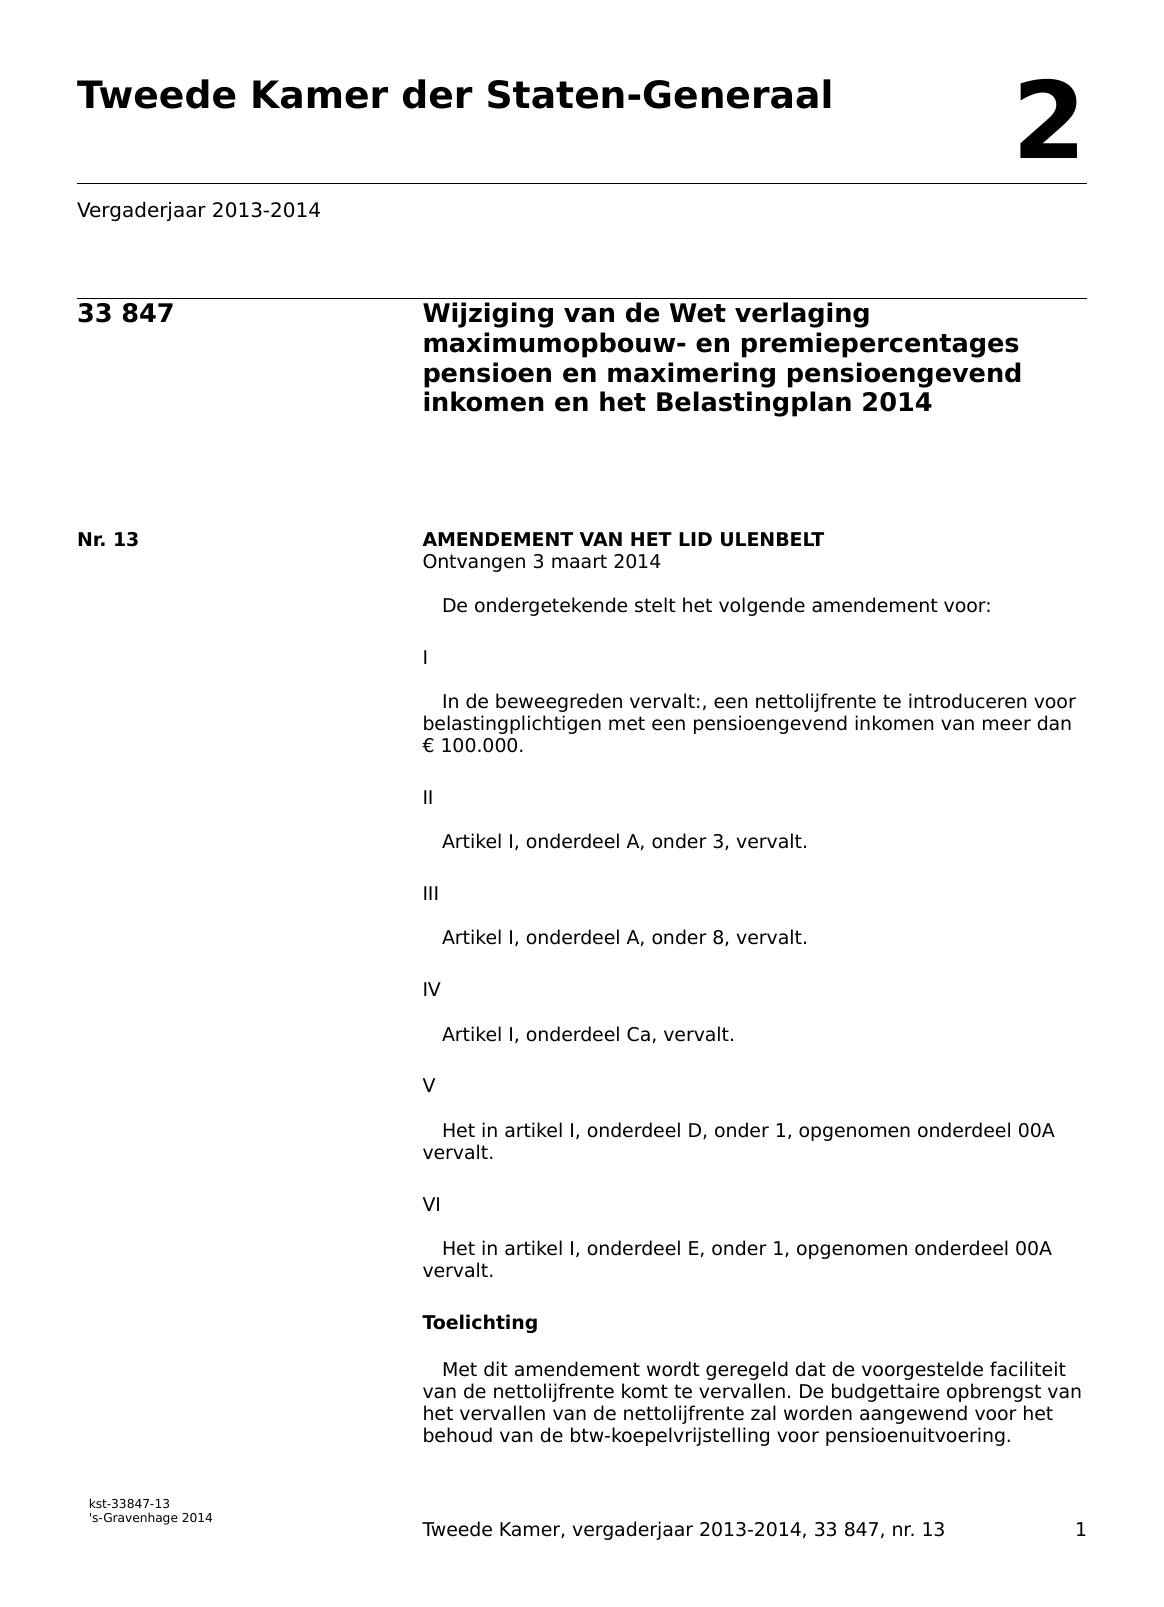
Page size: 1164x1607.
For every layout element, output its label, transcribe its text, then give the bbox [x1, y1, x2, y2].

text Ontvangen 3 maart 2014 [422, 551, 1087, 573]
text Het in artikel I, onderdeel E, onder 1, opgenomen onderdeel 00A vervalt. [422, 1238, 1087, 1282]
text In de beweegreden vervalt:, een nettolijfrente te introduceren voor belastingplichtigen met een pensioengevend inkomen van meer dan € 100.000. [422, 691, 1087, 757]
table_header 2 [886, 59, 1087, 183]
text Artikel I, onderdeel A, onder 3, vervalt. [422, 831, 1087, 853]
text Met dit amendement wordt geregeld dat de voorgestelde faciliteit van de nettolijfrente komt te vervallen. De budgettaire opbrengst van het vervallen van de nettolijfrente zal worden aangewend voor het behoud van de btw-koepelvrijstelling voor pensioenuitvoering. [422, 1359, 1087, 1447]
subtitle IV [422, 979, 1087, 1001]
subtitle I [422, 647, 1087, 669]
text 's-Gravenhage 2014 [88, 1511, 323, 1525]
text Artikel I, onderdeel Ca, vervalt. [422, 1023, 1087, 1045]
subtitle V [422, 1075, 1087, 1097]
text De ondergetekende stelt het volgende amendement voor: [422, 595, 1087, 617]
table_cell Vergaderjaar 2013-2014 [77, 184, 1087, 298]
table_header Tweede Kamer der Staten-Generaal [77, 59, 886, 183]
subtitle III [422, 883, 1087, 905]
text kst-33847-13 [88, 1497, 323, 1511]
text Artikel I, onderdeel A, onder 8, vervalt. [422, 927, 1087, 949]
text Het in artikel I, onderdeel D, onder 1, opgenomen onderdeel 00A vervalt. [422, 1119, 1087, 1163]
subtitle 33 847 Wijziging van de Wet verlaging maximumopbouw- en premiepercentages pensioen en maximering pensioengevend inkomen en het Belastingplan 2014 [77, 299, 1087, 418]
subtitle Nr. 13 AMENDEMENT VAN HET LID ULENBELT [77, 529, 1087, 551]
subtitle VI [422, 1193, 1087, 1216]
subtitle II [422, 787, 1087, 809]
subtitle Toelichting [422, 1312, 1087, 1334]
